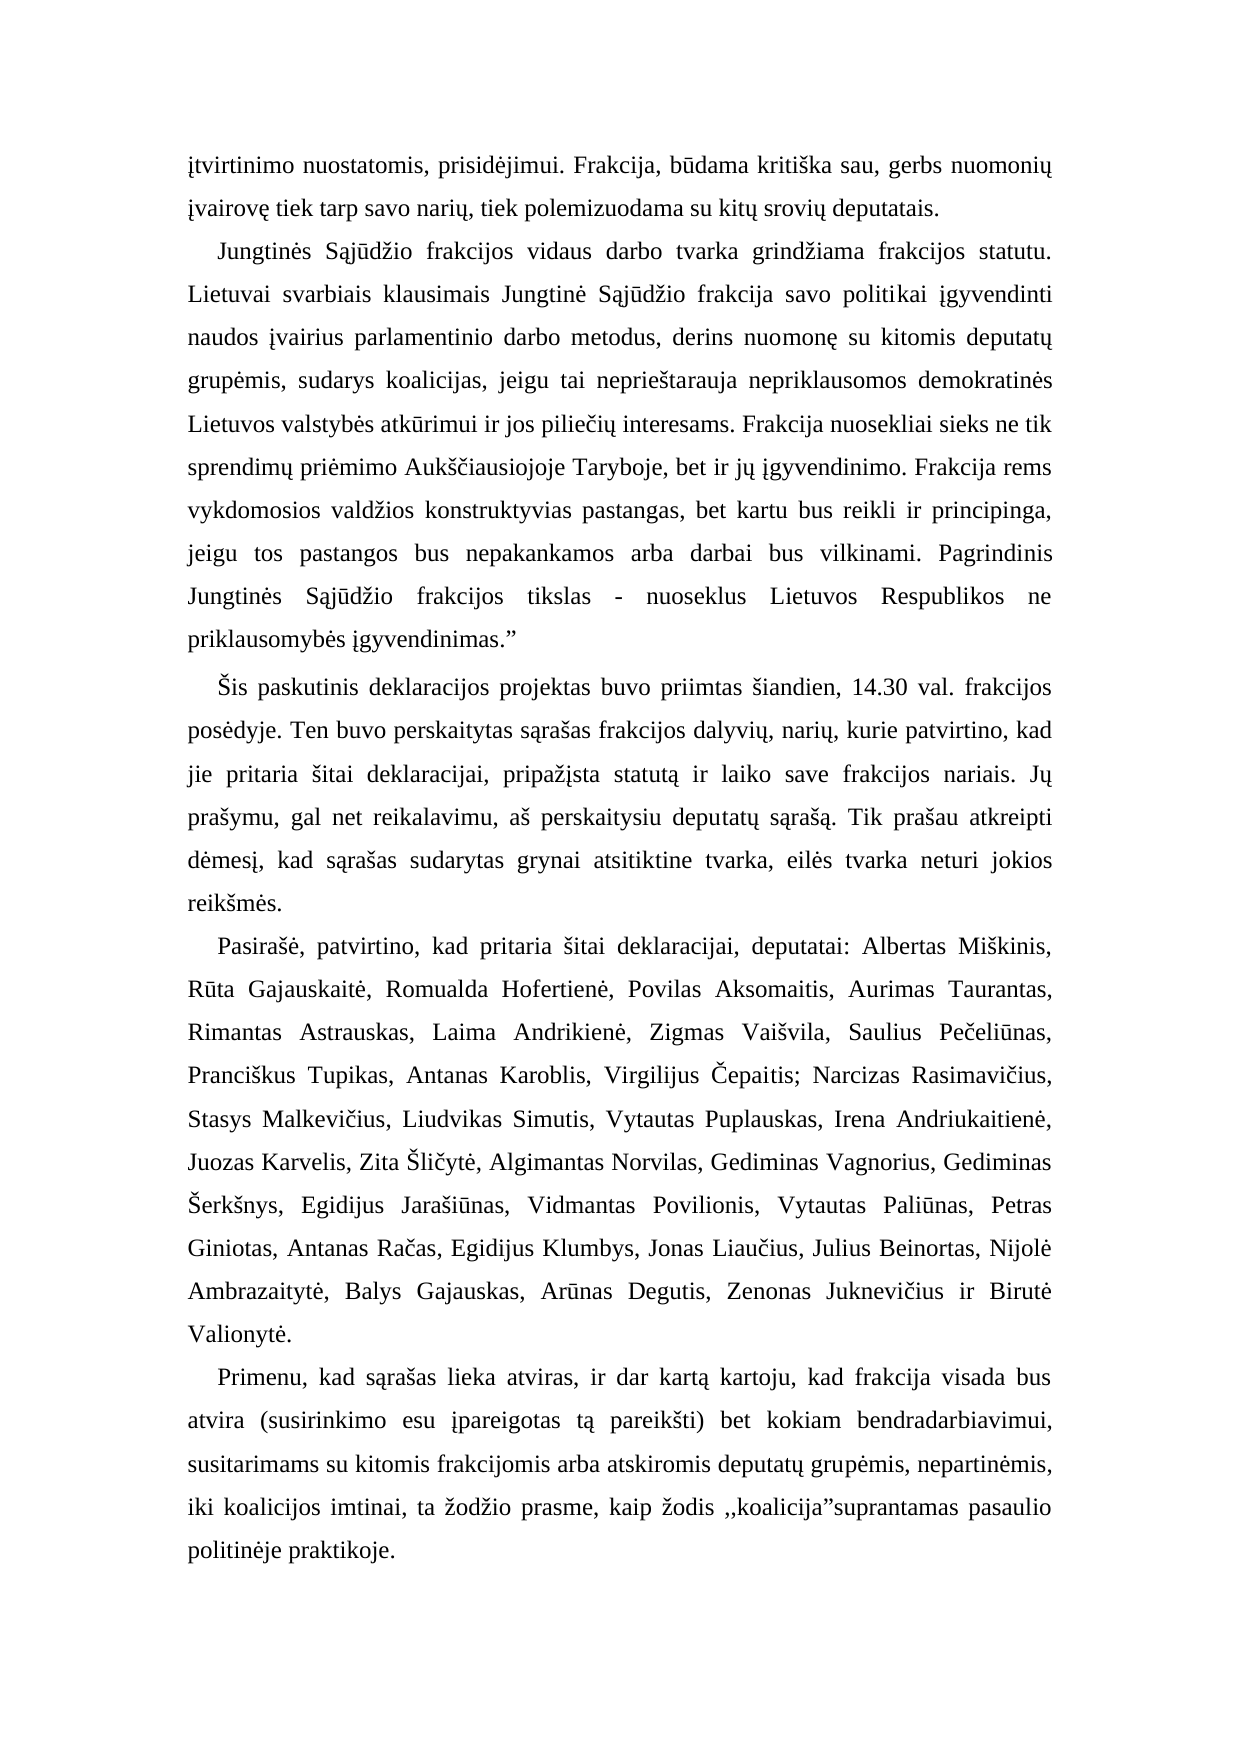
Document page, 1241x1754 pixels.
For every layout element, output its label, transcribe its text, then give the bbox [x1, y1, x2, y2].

text Šis paskutinis deklaracijos projektas buvo priimtas šiandien, 14.30 val. frakcijos posėdyje. Ten buvo perskaitytas sąrašas frakcijos dalyvių, narių, kurie patvirtino, kad jie pritaria šitai deklaracijai, pripažįsta statutą ir laiko save frakcijos nariais. Jų prašymu, gal net reikalavimu, aš perskaitysiu depu­tatų sąrašą. Tik prašau atkreipti dėmesį, kad sąrašas sudarytas grynai atsitik­tine tvarka, eilės tvarka neturi jokios reikšmės. [187, 672, 1053, 917]
text įtvirtinimo nuostatomis, prisidėjimui. Frakcija, būdama kritiška sau, gerbs nuomonių įvairovę tiek tarp savo narių, tiek polemizuodama su kitų srovių deputatais. [187, 150, 1053, 222]
text Primenu, kad sąrašas lieka atviras, ir dar kartą kartoju, kad frakcija visada bus atvira (susirinkimo esu įpareigotas tą pareikšti) bet kokiam bendradar­biavimui, susitarimams su kitomis frakcijomis arba atskiromis deputatų gru­pėmis, nepartinėmis, iki koalicijos imtinai, ta žodžio prasme, kaip žodis ,,koalicija”suprantamas pasaulio politinėje praktikoje. [187, 1362, 1053, 1564]
text Jungtinės Sąjūdžio frakcijos vidaus darbo tvarka grindžiama frakcijos statutu. Lietuvai svarbiais klausimais Jungtinė Sąjūdžio frakcija savo politi­kai įgyvendinti naudos įvairius parlamentinio darbo metodus, derins nuo­monę su kitomis deputatų grupėmis, sudarys koalicijas, jeigu tai nepriešta­rauja nepriklausomos demokratinės Lietuvos valstybės atkūrimui ir jos piliečių interesams. Frakcija nuosekliai sieks ne tik sprendimų priėmimo Aukščiausiojoje Taryboje, bet ir jų įgyvendinimo. Frakcija rems vykdomosios valdžios konstruktyvias pastangas, bet kartu bus reikli ir principinga, jeigu tos pastangos bus nepakankamos arba darbai bus vilkinami. Pagrindi­nis Jungtinės Sąjūdžio frakcijos tikslas - nuoseklus Lietuvos Respublikos ne priklausomybės įgyvendinimas.” [187, 236, 1053, 653]
text Pasirašė, patvirtino, kad pritaria šitai deklaracijai, deputatai: Albertas Miškinis, Rūta Gajauskaitė, Romualda Hofertienė, Povilas Aksomaitis, Au­rimas Taurantas, Rimantas Astrauskas, Laima Andrikienė, Zigmas Vaišvila, Saulius Pečeliūnas, Pranciškus Tupikas, Antanas Karoblis, Virgilijus Čepai­tis; Narcizas Rasimavičius, Stasys Malkevičius, Liudvikas Simutis, Vytautas Puplauskas, Irena Andriukaitienė, Juozas Karvelis, Zita Šličytė, Algimantas Norvilas, Gediminas Vagnorius, Gediminas Šerkšnys, Egidijus Jarašiūnas, Vidmantas Povilionis, Vytautas Paliūnas, Petras Giniotas, Antanas Račas, Egidijus Klumbys, Jonas Liaučius, Julius Beinortas, Nijolė Ambrazaitytė, Balys Gajauskas, Arūnas Degutis, Zenonas Juknevičius ir Birutė Valionytė. [187, 931, 1053, 1348]
